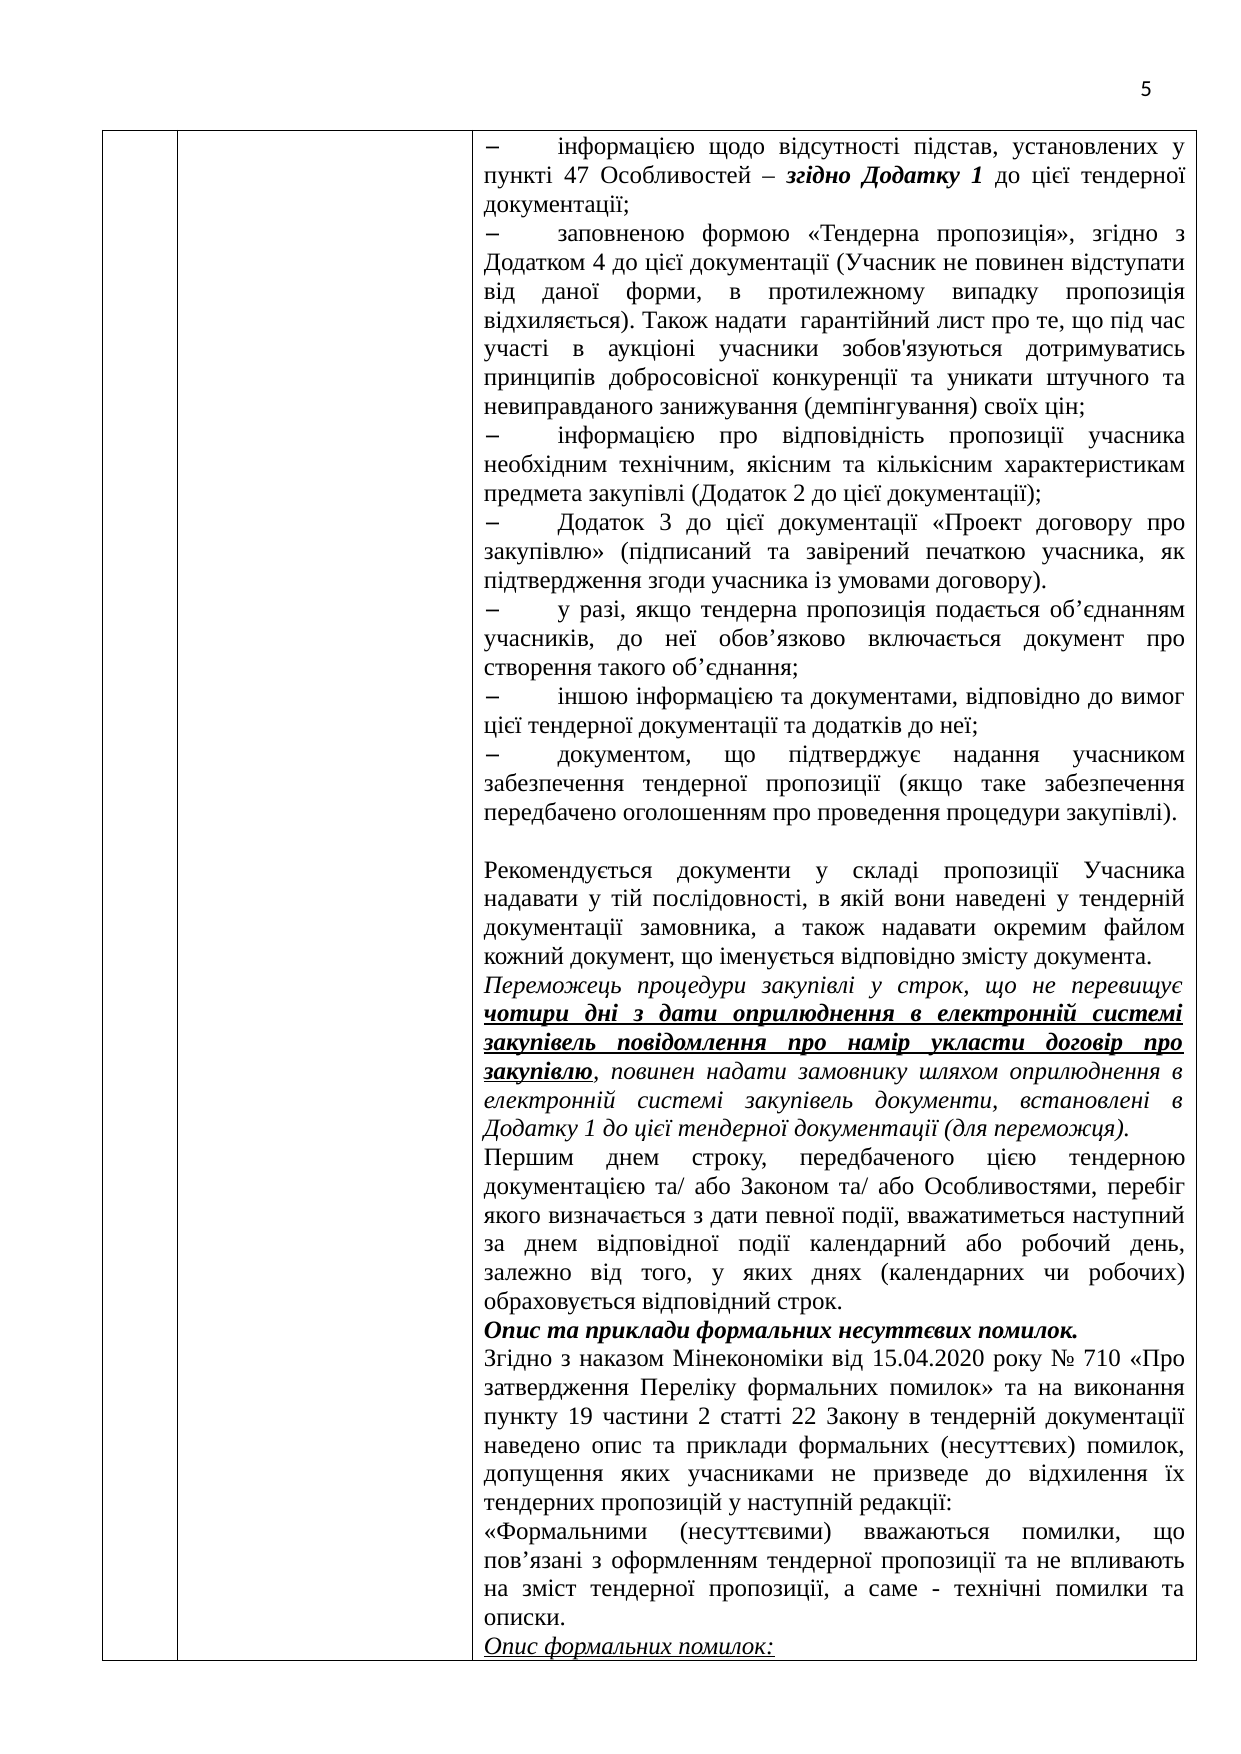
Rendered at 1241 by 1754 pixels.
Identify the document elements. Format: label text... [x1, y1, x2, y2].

table_cell [103, 131, 177, 1660]
table_cell [178, 131, 472, 1660]
table_cell Тендерні пропозиції подаються відповідно до порядку, визначеного статтею 26 Закону, крім положень частин першої, четвертої, шостої та сьомої статті 26 Закону. Тендерна пропозиція подається в електронній формі через електронну систему закупівель шляхом заповнення електронних форм з окремими полями, у яких зазначається інформація про ціну, інші критерії оцінки (у разі їх встановлення замовником), інформація від учасника процедури закупівлі про його відповідність кваліфікаційним (кваліфікаційному) критеріям (у разі їх (його) встановлення, наявність/відсутність підстав, установлених у пункті 47 Особливостей і в тендерній документації, та шляхом завантаження необхідних документів, що вимагаються замовником у тендерній документації: інформацією, що підтверджує відповідність учасника кваліфікаційним (кваліфікаційному) критеріям – згідно Додатку 1 до цієї тендерної документації; інформацією щодо відсутності підстав, установлених у пункті 47 Особливостей – згідно Додатку 1 до цієї тендерної документації; заповненою формою «Тендерна пропозиція», згідно з Додатком 4 до цієї документації (Учасник не повинен відступати від даної форми, в протилежному випадку пропозиція відхиляється). Також надати гарантійний лист про те, що під час участі в аукціоні учасники зобов'язуються дотримуватись принципів добросовісної конкуренції та уникати штучного та невиправданого занижування (демпінгування) своїх цін; інформацією про відповідність пропозиції учасника необхідним технічним, якісним та кількісним характеристикам предмета закупівлі (Додаток 2 до цієї документації); Додаток 3 до цієї документації «Проект договору про закупівлю» (підписаний та завірений печаткою учасника, як підтвердження згоди учасника із умовами договору). у разі, якщо тендерна пропозиція подається об’єднанням учасників, до неї обов’язково включається документ про створення такого об’єднання; іншою інформацією та документами, відповідно до вимог цієї тендерної документації та додатків до неї; документом, що підтверджує надання учасником забезпечення тендерної пропозиції (якщо таке забезпечення передбачено оголошенням про проведення процедури закупівлі). Рекомендується документи у складі пропозиції Учасника надавати у тій послідовності, в якій вони наведені у тендерній документації замовника, а також надавати окремим файлом кожний документ, що іменується відповідно змісту документа. Переможець процедури закупівлі у строк, що не перевищує чотири дні з дати оприлюднення в електронній системі закупівель повідомлення про намір укласти договір про закупівлю, повинен надати замовнику шляхом оприлюднення в електронній системі закупівель документи, встановлені в Додатку 1 до цієї тендерної документації (для переможця). Першим днем строку, передбаченого цією тендерною документацією та/ або Законом та/ або Особливостями, перебіг якого визначається з дати певної події, вважатиметься наступний за днем відповідної події календарний або робочий день, залежно від того, у яких днях (календарних чи робочих) обраховується відповідний строк. Опис та приклади формальних несуттєвих помилок. Згідно з наказом Мінекономіки від 15.04.2020 року № 710 «Про затвердження Переліку формальних помилок» та на виконання пункту 19 частини 2 статті 22 Закону в тендерній документації наведено опис та приклади формальних (несуттєвих) помилок, допущення яких учасниками не призведе до відхилення їх тендерних пропозицій у наступній редакції: «Формальними (несуттєвими) вважаються помилки, що пов’язані з оформленням тендерної пропозиції та не впливають на зміст тендерної пропозиції, а саме - технічні помилки та описки. Опис формальних помилок: 1. Інформація / документ, подана учасником процедури закупівлі у складі тендерної пропозиції, містить помилку (помилки) у частині: - уживання великої літери; - уживання розділових знаків та відмінювання слів у реченні; - використання слова або мовного звороту, запозичених з іншої мови; - зазначення унікального номера оголошення про проведення конкурентної процедури закупівлі, присвоєного електронною системою закупівель та/або унікального номера повідомлення про намір укласти договір про закупівлю - помилка в цифрах; - застосування правил переносу частини слова з рядка в рядок; - написання слів разом та/або окремо, та/або через дефіс; - нумерації сторінок/аркушів (у тому числі кілька сторінок/аркушів мають однаковий номер, пропущені номери окремих сторінок/аркушів, немає нумерації сторінок/аркушів, нумерація сторінок/аркушів не відповідає переліку, зазначеному в документі). 2. Помилка, зроблена учасником процедури закупівлі під час оформлення тексту документа / унесення інформації в окремі поля електронної форми тендерної пропозиції (у тому числі комп'ютерна коректура, заміна літери (літер) та / або цифри (цифр), переставлення літер (цифр) місцями, пропуск літер (цифр), повторення слів, немає пропуску між словами, заокруглення числа), що не впливає на ціну тендерної пропозиції учасника процедури закупівлі та не призводить до її спотворення та / або не стосується характеристики предмета закупівлі, кваліфікаційних критеріїв до учасника процедури закупівлі. 3. Невірна назва документа (документів), що подається учасником процедури закупівлі у складі тендерної пропозиції, зміст якого відповідає вимогам, визначеним замовником у тендерній документації. 4. Окрема сторінка (сторінки) копії документа (документів) не завірена підписом та / або печаткою учасника процедури закупівлі (у разі її використання). 5. У складі тендерної пропозиції немає документа (документів), на який посилається учасник процедури закупівлі у своїй тендерній пропозиції, при цьому замовником не вимагається подання такого документа в тендерній документації. 6. Подання документа (документів) учасником процедури закупівлі у складі тендерної пропозиції, що не містить власноручного підпису уповноваженої особи учасника процедури закупівлі, якщо на цей документ (документи) накладено її кваліфікований електронний підпис. 7. Подання документа (документів) учасником процедури закупівлі у складі тендерної пропозиції, що складений у довільній формі та не містить вихідного номера. 8. Подання документа учасником процедури закупівлі у складі тендерної пропозиції, що є сканованою копією оригіналу документа/електронного документа. 9. Подання документа учасником процедури закупівлі у складі тендерної пропозиції, який засвідчений підписом уповноваженої особи учасника процедури закупівлі та додатково містить підпис (візу) особи, повноваження якої учасником процедури закупівлі не підтверджені (наприклад, переклад документа завізований перекладачем тощо). 10. Подання документа (документів) учасником процедури закупівлі у складі тендерної пропозиції, що містить (містять) застарілу інформацію про назву вулиці, міста, найменування юридичної особи тощо, у зв'язку з тим, що такі назва, найменування були змінені відповідно до законодавства після того, як відповідний документ (документи) був (були) поданий (подані). 11. Подання документа (документів) учасником процедури закупівлі у складі тендерної пропозиції, в якому позиція цифри (цифр) у сумі є некоректною, при цьому сума, що зазначена прописом, є правильною. 12. Подання документа (документів) учасником процедури закупівлі у складі тендерної пропозиції в форматі, що відрізняється від формату, який вимагається замовником у тендерній документації, при цьому такий формат документа забезпечує можливість його перегляду. Приклади формальних помилок: - «Інформація в довільній формі» замість «Інформація», «Лист-пояснення» замість «Лист», «довідка» замість «гарантійний лист», «інформація» замість «довідка»; - «м.київ» замість «м.Київ»; - «поряд -ок» замість «поря – док»; - «ненадається» замість «не надається»»; - «______________№_____________» замість «14.08.2020 №320/13/14-01» - учасник розмістив (завантажив) документ у форматі «JPG» замість документа у форматі «pdf» (PortableDocumentFormat)». Документи, що не передбачені законодавством для учасників - юридичних, фізичних осіб, у тому числі фізичних осіб - підприємців, не подаються ними у складі тендерної пропозиції. Відсутність документів, що не передбачені законодавством для учасників - юридичних, фізичних осіб, у тому числі фізичних осіб - підприємців, у складі тендерної пропозиції, не може бути підставою для її відхилення замовником. Відповідно до частини третьої статті 12 Закону під час використання електронної системи закупівель з метою подання тендерних пропозицій та їх оцінки документи та дані створюються та подаються з урахуванням вимог законів України "Про електронні документи та електронний документообіг" та "Про електронні довірчі послуги". Учасники процедури закупівлі подають тендерні пропозиції у формі електронного документа чи скан-копій через електронну систему закупівель. Тендерна пропозиція учасника має відповідати ряду вимог: 1) документи мають бути чіткими та розбірливими для читання; 2) тендерна пропозиція учасника повинна бути підписана кваліфікованим електронним підписом (КЕП) ; 3) якщо тендерна пропозиція містить і скановані, і електронні документи, потрібно накласти КЕП на тендерну пропозицію в цілому та на кожен електронний документ окремо. Винятки: 1) якщо електронні документи тендерної пропозиції видано іншою організацією і на них уже накладено КЕП цієї організації, учаснику не потрібно накладати на нього свій КЕП. Зверніть увагу: документи тендерної пропозиції, які надані не у формі електронного документа (без КЕП на документі), повинні містити підпис уповноваженої особи учасника закупівлі (із зазначенням прізвища, ініціалів та посади особи), а також відбитки печатки учасника (у разі використання) на кожній сторінці такого документа (окрім документів, виданих іншими підприємствами / установами / організаціями). Замовник не вимагає від учасників засвідчувати документи (матеріали та інформацію), що подаються у складі тендерної пропозиції, печаткою та підписом уповноваженої особи, якщо такі документи (матеріали та інформація) надані у формі електронного документа через електронну систему закупівель із накладанням електронного підпису, що базується на кваліфікованому сертифікаті електронного підпису, відповідно до вимог Закону України «Про електронні довірчі послуги». Замовник перевіряє КЕП учасника на сайті центрального засвідчувального органу за посиланням https://czo.gov.ua/verify. Під час перевірки КЕП повинні відображатися: прізвище, ім’я та ім’я по-батькові уповноваженої на підписання тендерної пропозиції (власника ключа). У випадку відсутності даної інформації або у випадку не накладення учасником КЕП відповідно до умов тендерної документації учасник вважається таким, що не відповідає встановленим абзацом першим частини третьої статті 22 Закону вимогам до учасника відповідно до законодавства та його пропозицію буде відхилено на підставі абзацу 3 пункту 1 частини 1 статті 31 Закону. Всі документи тендерної пропозиції подаються в електронному вигляді через електронну систему закупівель (шляхом завантаження сканованих документів або електронних документів в електронну систему закупівель). Тендерні пропозиції мають право подавати всі заінтересовані особи. Кожен учасник має право подати тільки одну тендерну пропозицію (у тому числі до визначеної в тендерній документації частини предмета закупівлі (лота). [473, 131, 1196, 1660]
